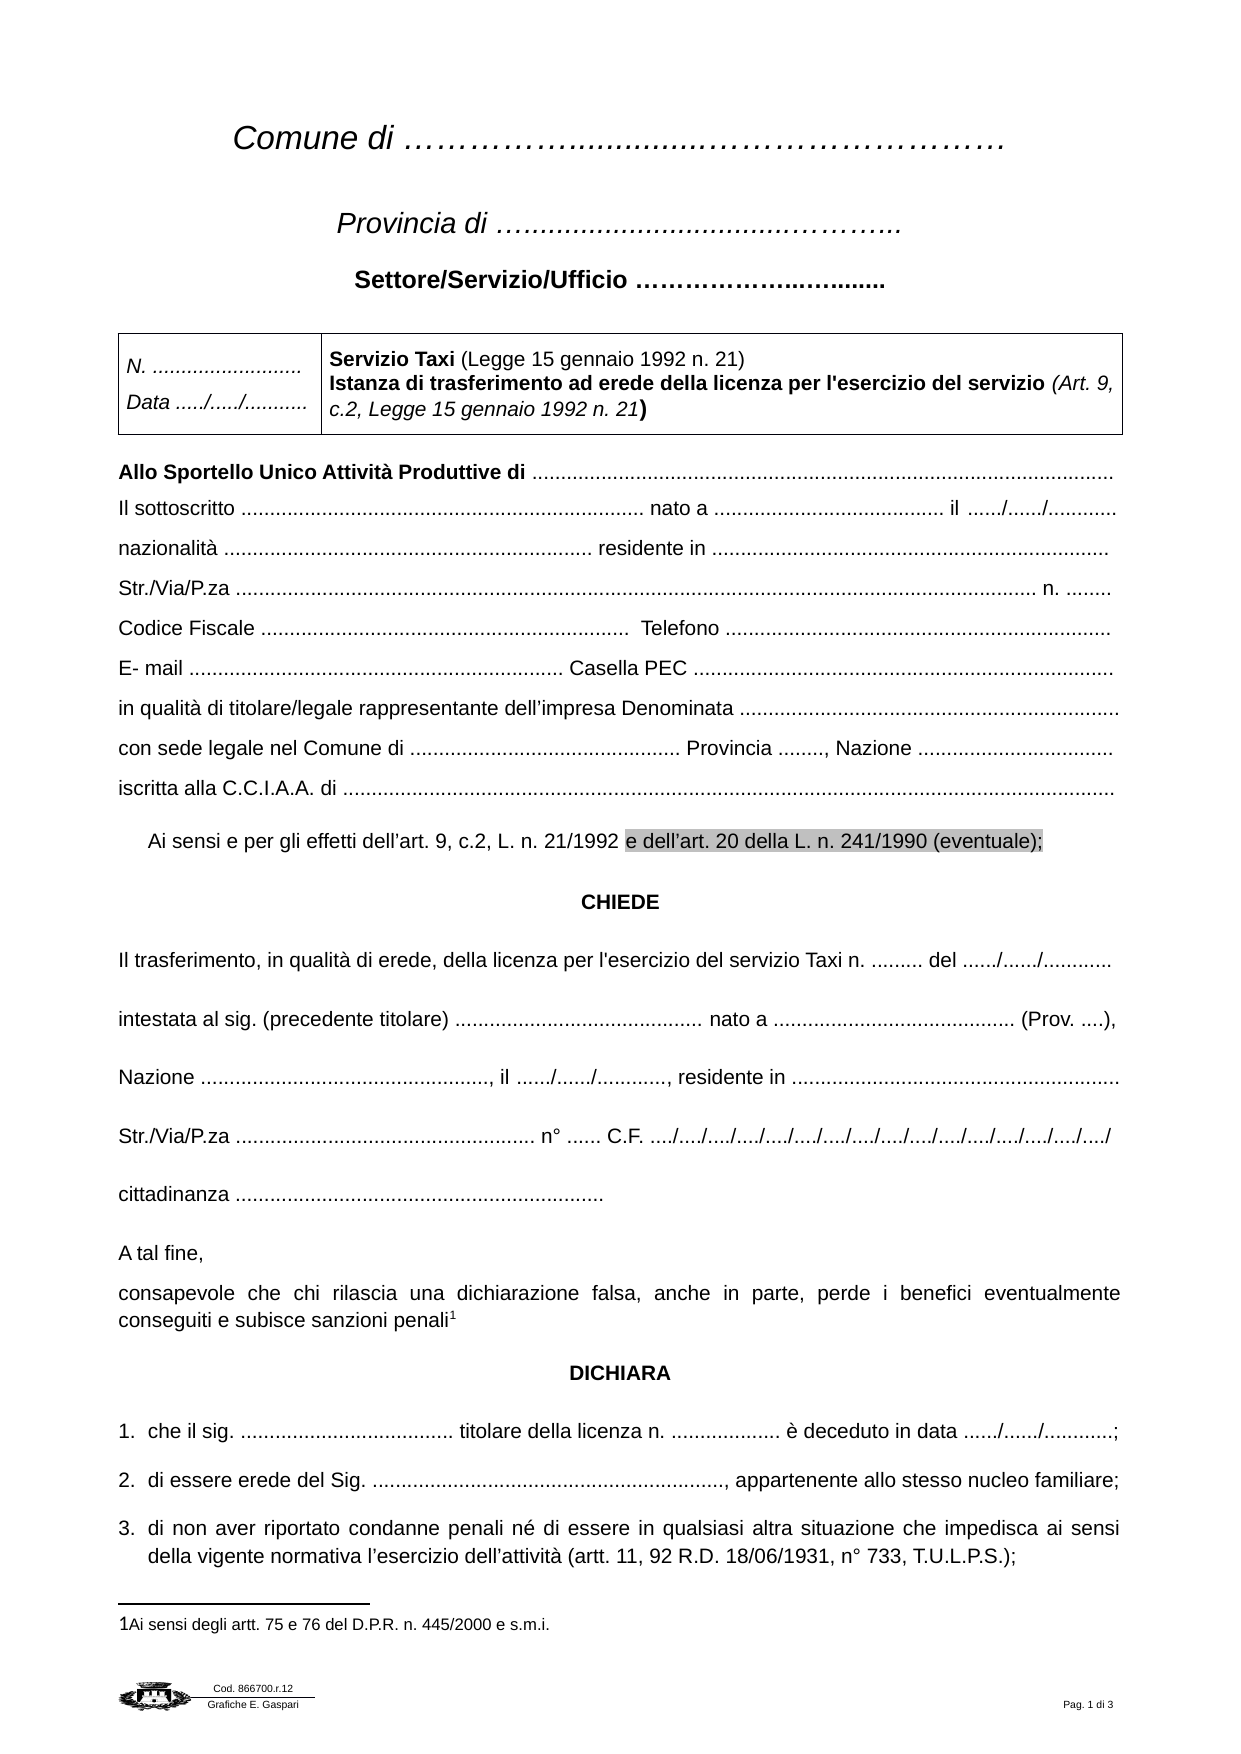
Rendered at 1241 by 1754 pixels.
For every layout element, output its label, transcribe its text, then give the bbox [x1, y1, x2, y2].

text Il sottoscritto ...................................................................... nato a ........................................ il ....../....../............ [118, 496, 1122, 520]
text Comune di ……………...............……………………… [118, 118, 1122, 157]
list di non aver riportato condanne penali né di essere in qualsiasi altra situazione che impedisca ai sensi della vigente normativa l’esercizio dell’attività (artt. 11, 92 R.D. 18/06/1931, n° 733, T.U.L.P.S.); [118, 1516, 1122, 1568]
text Allo Sportello Unico Attività Produttive di ..................................................................................................... [118, 459, 1122, 483]
text consapevole che chi rilascia una dichiarazione falsa, anche in parte, perde i benefici eventualmente conseguiti e subisce sanzioni penali [118, 1281, 1122, 1332]
list di essere erede del Sig. ............................................................., appartenente allo stesso nucleo familiare; [118, 1468, 1122, 1492]
text Ai sensi e per gli effetti dell’art. 9, c.2, L. n. 21/1992 e dell’art. 20 della L. n. 241/1990 (eventuale); [118, 828, 1122, 852]
text Str./Via/P.za ........................................................................................................................................... n. ........ [118, 576, 1122, 600]
table_header N. .......................... Data ...../...../........... [119, 334, 321, 433]
text A tal fine, [118, 1241, 1122, 1265]
subtitle CHIEDE [118, 889, 1122, 913]
text Settore/Servizio/Ufficio ………………...…........ [118, 265, 1122, 294]
subtitle Str./Via/P.za .................................................... n° ...... C.F. ..../..../..../..../..../..../..../..../..../..../..../..../..../..../..../..../ [118, 1124, 1122, 1148]
subtitle DICHIARA [118, 1361, 1122, 1385]
text Provincia di ….................................………... [118, 207, 1122, 240]
subtitle Il trasferimento, in qualità di erede, della licenza per l'esercizio del servizio Taxi n. ......... del ....../....../............ [118, 948, 1122, 972]
subtitle cittadinanza ................................................................ [118, 1182, 1122, 1206]
subtitle Nazione .................................................., il ....../....../............, residente in ......................................................... [118, 1065, 1122, 1089]
text E- mail ................................................................. Casella PEC ......................................................................... [118, 656, 1122, 680]
table_header Servizio Taxi (Legge 15 gennaio 1992 n. 21) Istanza di trasferimento ad erede della licenza per l'esercizio del servizio (Art. 9, c.2, Legge 15 gennaio 1992 n. 21) [322, 334, 1122, 433]
text nazionalità ................................................................ residente in ..................................................................... [118, 536, 1122, 560]
text Ai sensi degli artt. 75 e 76 del D.P.R. n. 445/2000 e s.m.i. [118, 1610, 1122, 1636]
text Codice Fiscale ................................................................ Telefono ................................................................... [118, 616, 1122, 640]
text con sede legale nel Comune di ............................................... Provincia ........, Nazione .................................. [118, 736, 1122, 760]
list che il sig. ..................................... titolare della licenza n. ................... è deceduto in data ....../....../............; [118, 1419, 1122, 1443]
text iscritta alla C.C.I.A.A. di ...................................................................................................................................... [118, 776, 1122, 800]
text in qualità di titolare/legale rappresentante dell’impresa Denominata .................................................................. [118, 696, 1122, 720]
subtitle intestata al sig. (precedente titolare) ........................................... nato a .......................................... (Prov. ....), [118, 1007, 1122, 1031]
